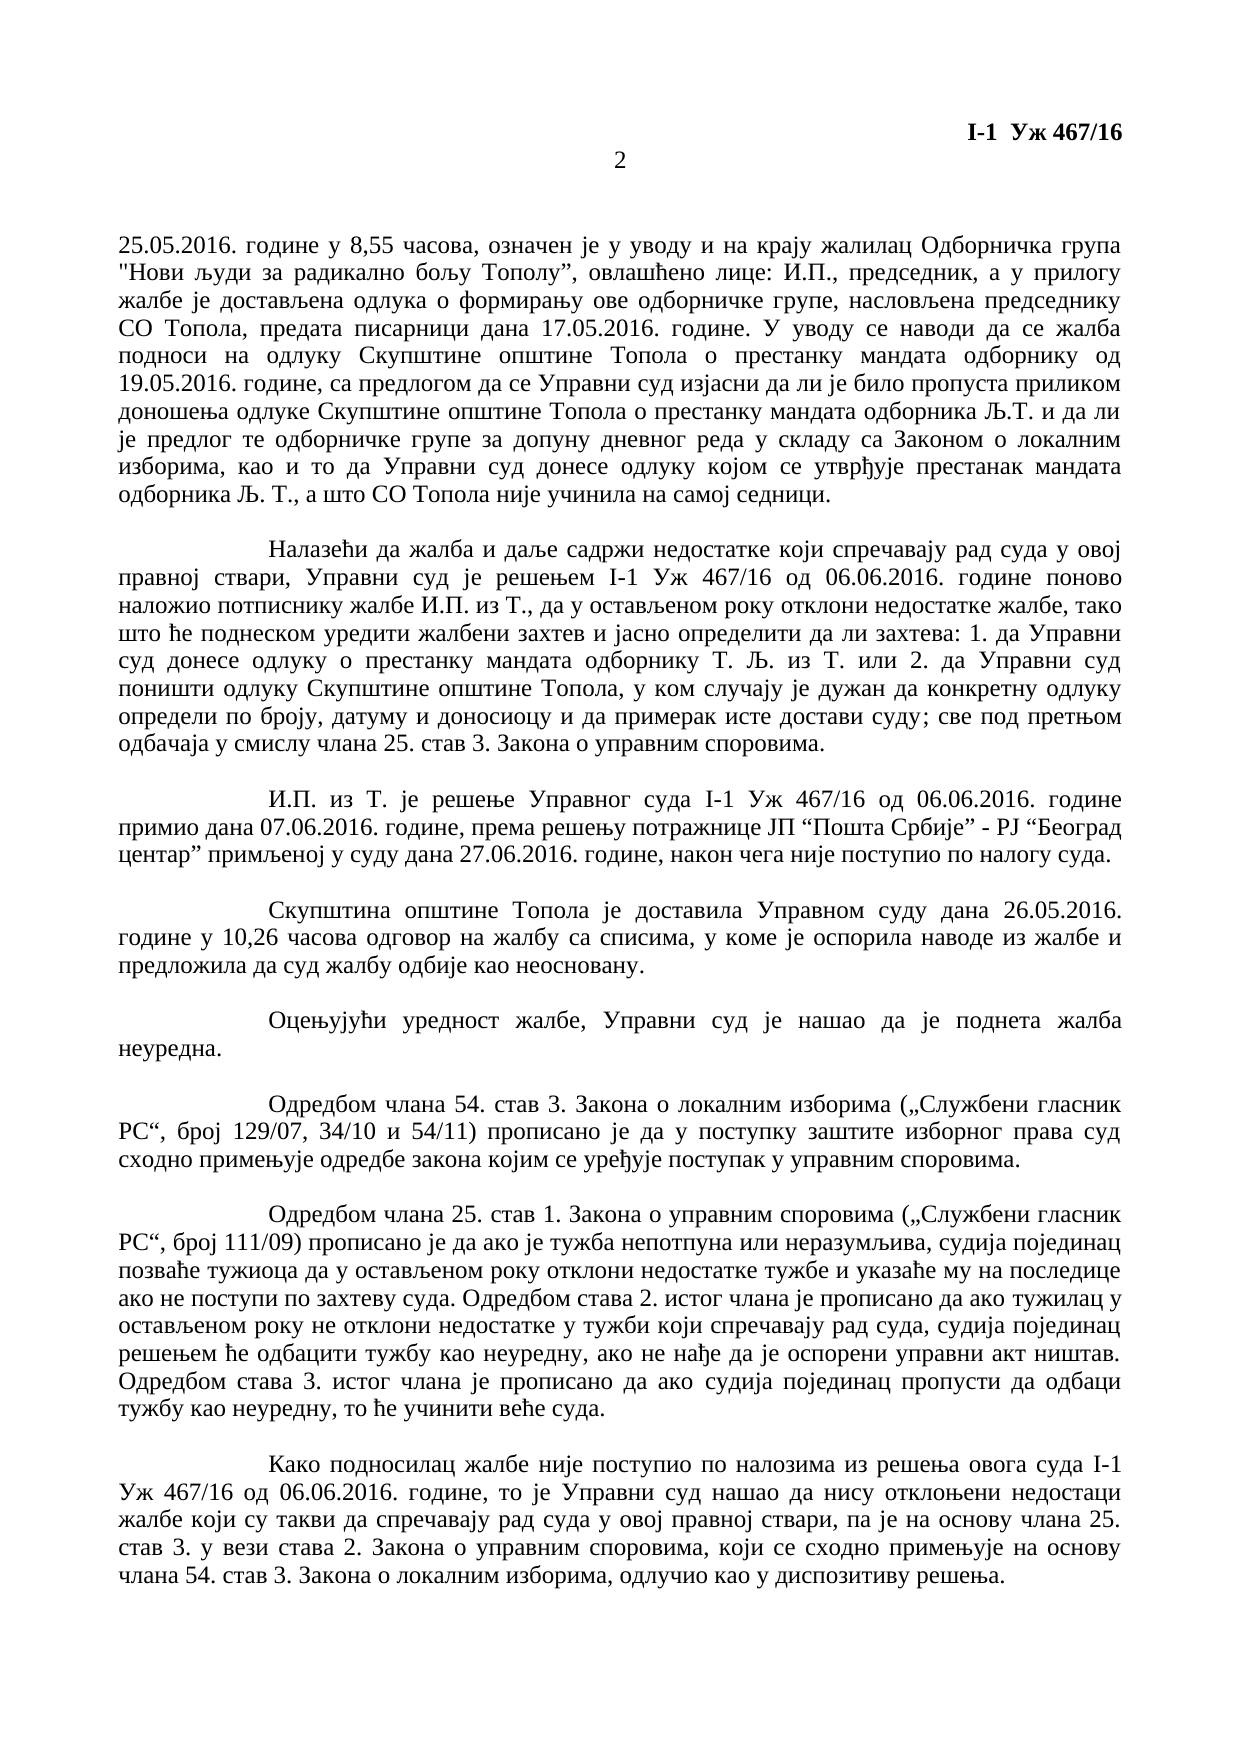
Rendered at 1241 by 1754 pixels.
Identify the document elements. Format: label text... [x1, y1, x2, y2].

text Одредбом члана 25. став 1. Закона о управним споровима („Службени гласник РС“, број 111/09) прописано је да ако је тужба непотпуна или неразумљива, судија појединац позваће тужиоца да у остављеном року отклони недостатке тужбе и указаће му на последице ако не поступи по захтеву суда. Одредбом става 2. истог члана је прописано да ако тужилац у остављеном року не отклони недостатке у тужби који спречавају рад суда, судија појединац решењем ће одбацити тужбу као неуредну, ако не нађе да је оспорени управни акт ништав. Одредбом става 3. истог члана је прописано да ако судија појединац пропусти да одбаци тужбу као неуредну, то ће учинити веће суда. [118, 1201, 1122, 1422]
text Оцењујући уредност жалбе, Управни суд је нашао да је поднета жалба неуредна. [118, 1007, 1122, 1062]
text 25.05.2016. године у 8,55 часова, означен је у уводу и на крају жалилац Одборничка група "Нови људи за радикално бољу Тополу”, овлашћено лице: И.П., председник, а у прилогу жалбе је достављена одлука о формирању ове одборничке групе, насловљена председнику СО Топола, предата писарници дана 17.05.2016. године. У уводу се наводи да се жалба подноси на одлуку Скупштине општине Топола о престанку мандата одборнику од 19.05.2016. године, са предлогом да се Управни суд изјасни да ли је било пропуста приликом доношења одлуке Скупштине општине Топола о престанку мандата одборника Љ.Т. и да ли је предлог те одборничке групе за допуну дневног реда у складу са Законом о локалним изборима, као и то да Управни суд донесе одлуку којом се утврђује престанак мандата одборника Љ. Т., а што СО Топола није учинила на самој седници. [118, 231, 1122, 508]
text Скупштина општине Топола је доставила Управном суду дана 26.05.2016. године у 10,26 часова одговор на жалбу са списима, у коме је оспорила наводе из жалбе и предложила да суд жалбу одбије као неосновану. [118, 896, 1122, 979]
text Налазећи да жалба и даље садржи недостатке који спречавају рад суда у овој правној ствари, Управни суд је решењем I-1 Уж 467/16 од 06.06.2016. године поново наложио потписнику жалбе И.П. из Т., да у остављеном року отклони недостатке жалбе, тако што ће поднеском уредити жалбени захтев и јасно определити да ли захтева: 1. да Управни суд донесе одлуку о престанку мандата одборнику Т. Љ. из Т. или 2. да Управни суд поништи одлуку Скупштине општине Топола, у ком случају је дужан да конкретну одлуку определи по броју, датуму и доносиоцу и да примерак исте достави суду; све под претњом одбачаја у смислу члана 25. став 3. Закона о управним споровима. [118, 536, 1122, 757]
text Како подносилац жалбе није поступио по налозима из решења овога суда I-1 Уж 467/16 од 06.06.2016. године, то је Управни суд нашао да нису отклоњени недостаци жалбе који су такви да спречавају рад суда у овој правној ствари, па је на основу члана 25. став 3. у вези става 2. Закона о управним споровима, који се сходно примењује на основу члана 54. став 3. Закона о локалним изборима, одлучио као у диспозитиву решења. [118, 1450, 1122, 1588]
text Одредбом члана 54. став 3. Закона о локалним изборима („Службени гласник РС“, број 129/07, 34/10 и 54/11) прописано је да у поступку заштите изборног права суд сходно примењује одредбе закона којим се уређује поступак у управним споровима. [118, 1090, 1122, 1173]
text И.П. из Т. је решење Управног суда I-1 Уж 467/16 од 06.06.2016. године примио дана 07.06.2016. године, према решењу потражнице ЈП “Пошта Србије” - РЈ “Београд центар” примљеној у суду дана 27.06.2016. године, након чега није поступио по налогу суда. [118, 785, 1122, 868]
